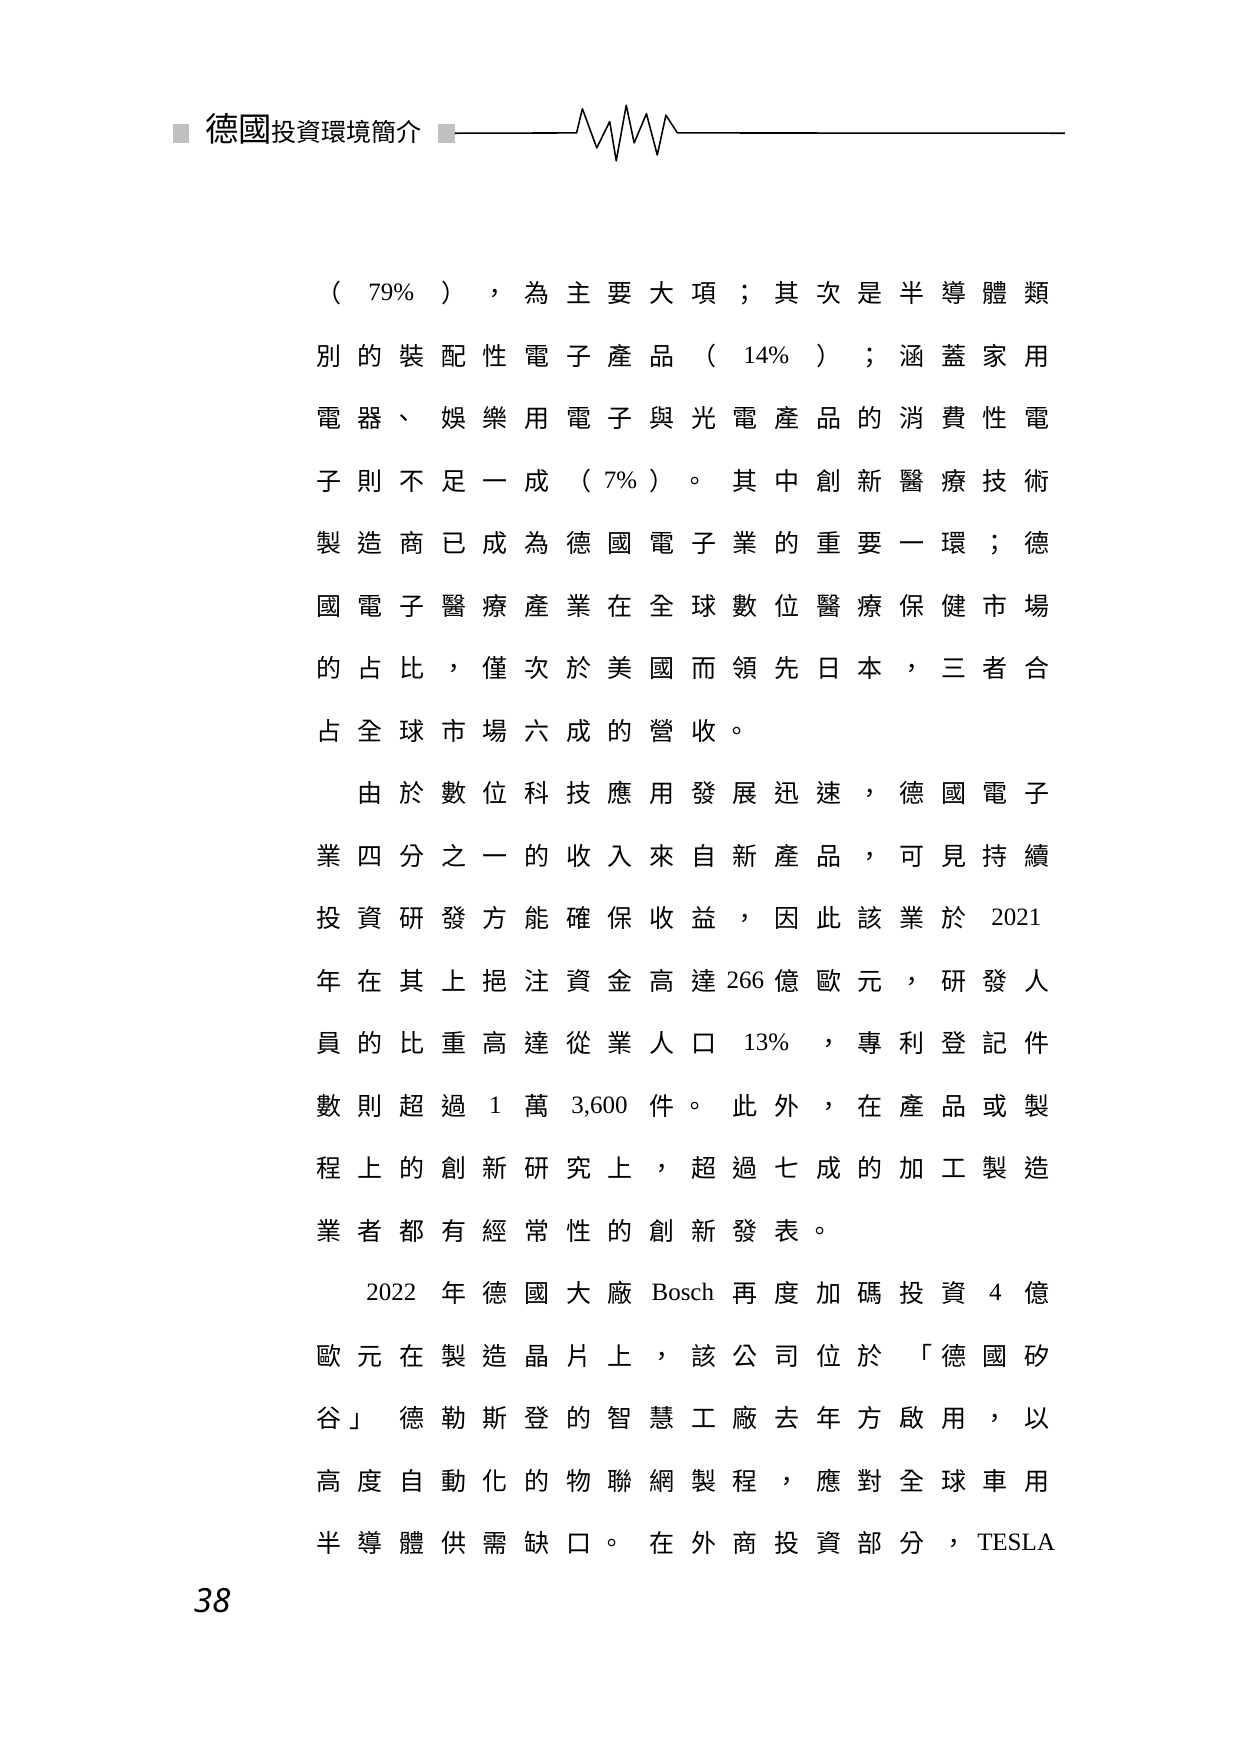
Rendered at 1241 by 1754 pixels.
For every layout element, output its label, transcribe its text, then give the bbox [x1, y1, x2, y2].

text （79%），為主要大項；其次是半導體類別的裝配性電子產品（14%）；涵蓋家用電器、娛樂用電子與光電產品的消費性電子則不足一成（7%）。其中創新醫療技術製造商已成為德國電子業的重要一環；德國電子醫療產業在全球數位醫療保健市場的占比，僅次於美國而領先日本，三者合占全球市場六成的營收。 [281, 250, 1058, 750]
text 2022年德國大廠Bosch再度加碼投資4億歐元在製造晶片上，該公司位於「德國矽谷」德勒斯登的智慧工廠去年方啟用，以高度自動化的物聯網製程，應對全球車用半導體供需缺口。在外商投資部分，TESLA [281, 1250, 1058, 1563]
text 由於數位科技應用發展迅速，德國電子業四分之一的收入來自新產品，可見持續投資研發方能確保收益，因此該業於2021年在其上挹注資金高達266億歐元，研發人員的比重高達從業人口13%，專利登記件數則超過1萬3,600件。此外，在產品或製程上的創新研究上，超過七成的加工製造業者都有經常性的創新發表。 [281, 750, 1058, 1250]
